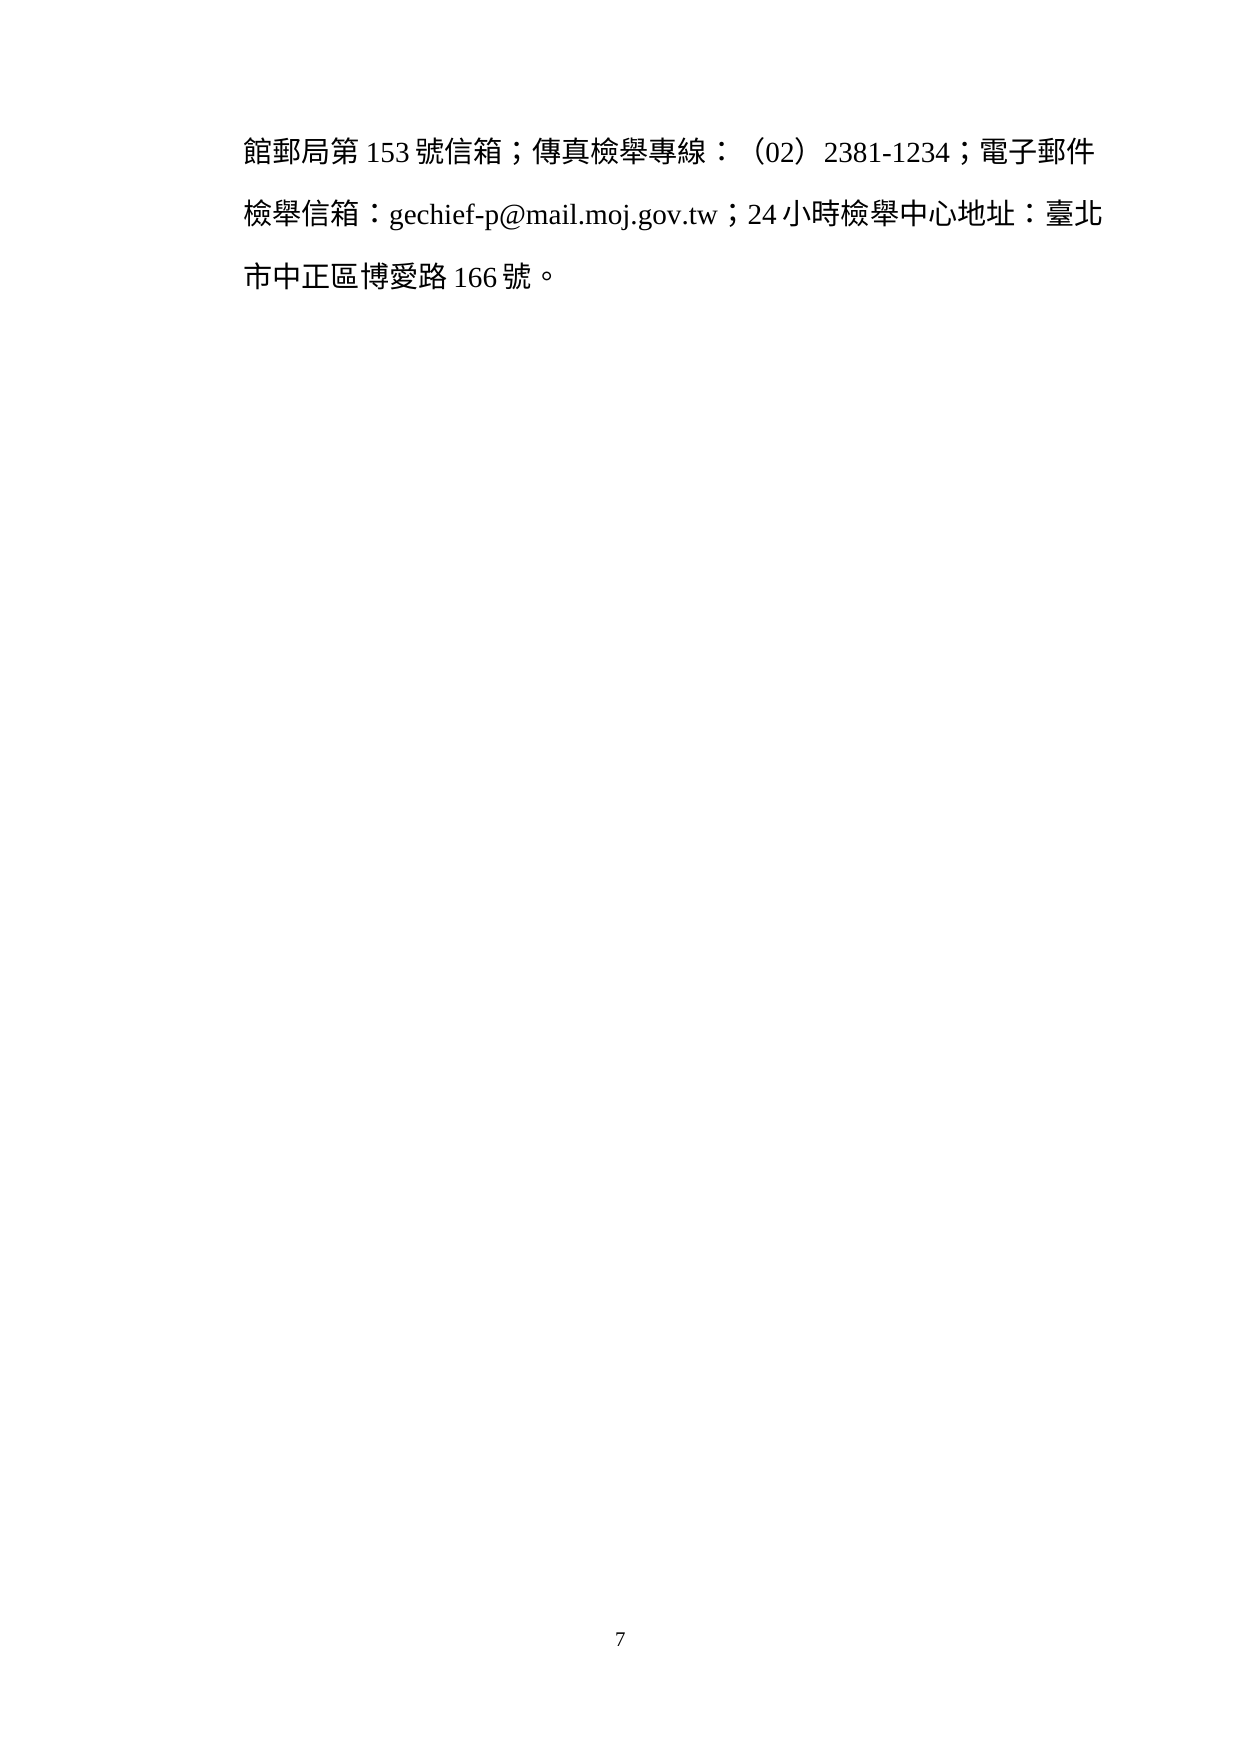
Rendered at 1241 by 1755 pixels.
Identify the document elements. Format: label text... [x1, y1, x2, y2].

text 館郵局第153號信箱；傳真檢舉專線：（02）2381-1234；電子郵件檢舉信箱：gechief-p@mail.moj.gov.tw；24小時檢舉中心地址：臺北市中正區博愛路166號。 [156, 108, 1122, 295]
